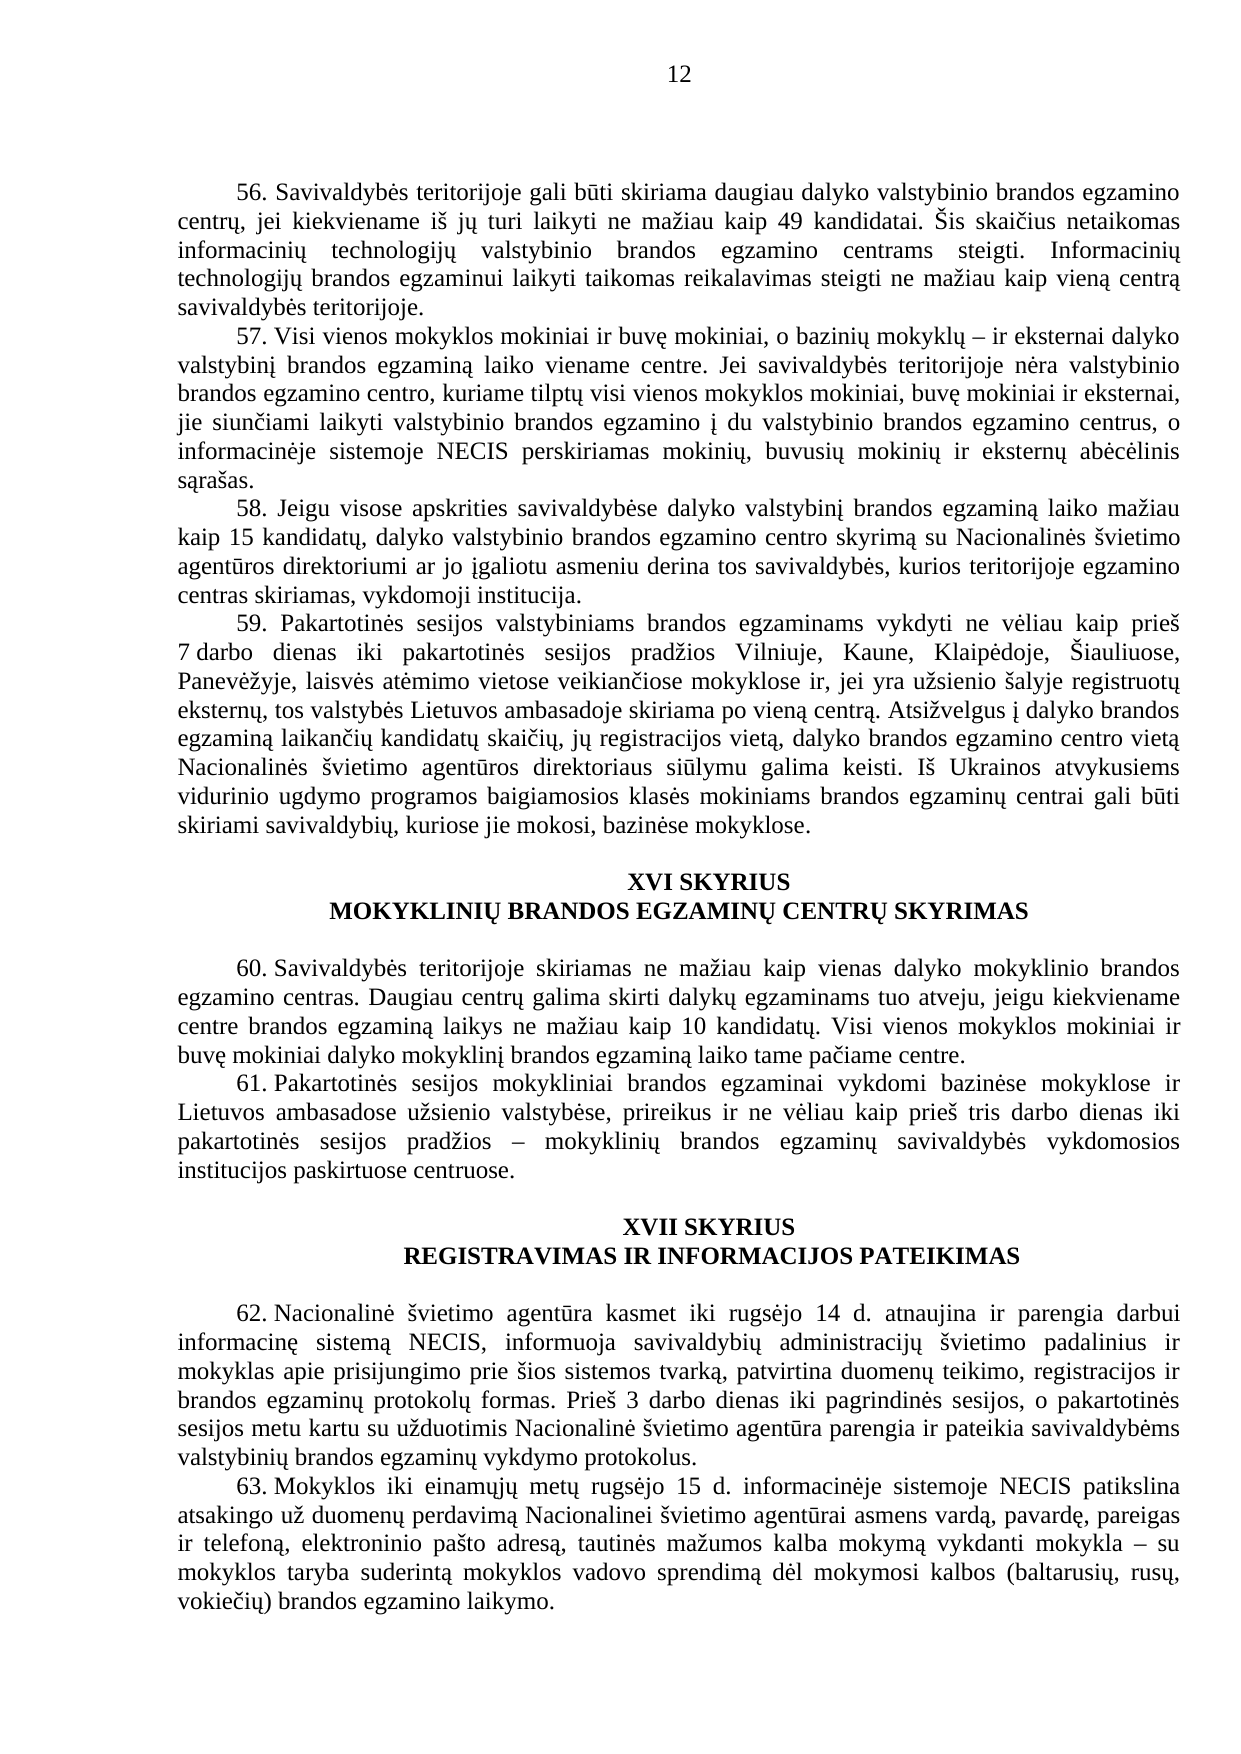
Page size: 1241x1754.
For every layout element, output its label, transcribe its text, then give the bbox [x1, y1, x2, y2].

text 63. Mokyklos iki einamųjų metų rugsėjo 15 d. informacinėje sistemoje NECIS patikslina atsakingo už duomenų perdavimą Nacionalinei švietimo agentūrai asmens vardą, pavardę, pareigas ir telefoną, elektroninio pašto adresą, tautinės mažumos kalba mokymą vykdanti mokykla – su mokyklos taryba suderintą mokyklos vadovo sprendimą dėl mokymosi kalbos (baltarusių, rusų, vokiečių) brandos egzamino laikymo. [177, 1471, 1181, 1615]
text REGISTRAVIMAS IR INFORMACIJOS PATEIKIMAS [177, 1241, 1181, 1270]
subtitle 59. Pakartotinės sesijos valstybiniams brandos egzaminams vykdyti ne vėliau kaip prieš 7 darbo dienas iki pakartotinės sesijos pradžios Vilniuje, Kaune, Klaipėdoje, Šiauliuose, Panevėžyje, laisvės atėmimo vietose veikiančiose mokyklose ir, jei yra užsienio šalyje registruotų eksternų, tos valstybės Lietuvos ambasadoje skiriama po vieną centrą. Atsižvelgus į dalyko brandos egzaminą laikančių kandidatų skaičių, jų registracijos vietą, dalyko brandos egzamino centro vietą Nacionalinės švietimo agentūros direktoriaus siūlymu galima keisti. Iš Ukrainos atvykusiems vidurinio ugdymo programos baigiamosios klasės mokiniams brandos egzaminų centrai gali būti skiriami savivaldybių, kuriose jie mokosi, bazinėse mokyklose. [177, 608, 1181, 838]
text 60. Savivaldybės teritorijoje skiriamas ne mažiau kaip vienas dalyko mokyklinio brandos egzamino centras. Daugiau centrų galima skirti dalykų egzaminams tuo atveju, jeigu kiekviename centre brandos egzaminą laikys ne mažiau kaip 10 kandidatų. Visi vienos mokyklos mokiniai ir buvę mokiniai dalyko mokyklinį brandos egzaminą laiko tame pačiame centre. [177, 953, 1181, 1068]
subtitle 61. Pakartotinės sesijos mokykliniai brandos egzaminai vykdomi bazinėse mokyklose ir Lietuvos ambasadose užsienio valstybėse, prireikus ir ne vėliau kaip prieš tris darbo dienas iki pakartotinės sesijos pradžios – mokyklinių brandos egzaminų savivaldybės vykdomosios institucijos paskirtuose centruose. [177, 1068, 1181, 1183]
text MOKYKLINIŲ BRANDOS EGZAMINŲ CENTRŲ SKYRIMAS [177, 896, 1181, 925]
text 62. Nacionalinė švietimo agentūra kasmet iki rugsėjo 14 d. atnaujina ir parengia darbui informacinę sistemą NECIS, informuoja savivaldybių administracijų švietimo padalinius ir mokyklas apie prisijungimo prie šios sistemos tvarką, patvirtina duomenų teikimo, registracijos ir brandos egzaminų protokolų formas. Prieš 3 darbo dienas iki pagrindinės sesijos, o pakartotinės sesijos metu kartu su užduotimis Nacionalinė švietimo agentūra parengia ir pateikia savivaldybėms valstybinių brandos egzaminų vykdymo protokolus. [177, 1298, 1181, 1471]
text 58. Jeigu visose apskrities savivaldybėse dalyko valstybinį brandos egzaminą laiko mažiau kaip 15 kandidatų, dalyko valstybinio brandos egzamino centro skyrimą su Nacionalinės švietimo agentūros direktoriumi ar jo įgaliotu asmeniu derina tos savivaldybės, kurios teritorijoje egzamino centras skiriamas, vykdomoji institucija. [177, 493, 1181, 608]
text 56. Savivaldybės teritorijoje gali būti skiriama daugiau dalyko valstybinio brandos egzamino centrų, jei kiekviename iš jų turi laikyti ne mažiau kaip 49 kandidatai. Šis skaičius netaikomas informacinių technologijų valstybinio brandos egzamino centrams steigti. Informacinių technologijų brandos egzaminui laikyti taikomas reikalavimas steigti ne mažiau kaip vieną centrą savivaldybės teritorijoje. [177, 177, 1181, 321]
text XVII SKYRIUS [177, 1212, 1181, 1241]
subtitle 57. Visi vienos mokyklos mokiniai ir buvę mokiniai, o bazinių mokyklų – ir eksternai dalyko valstybinį brandos egzaminą laiko viename centre. Jei savivaldybės teritorijoje nėra valstybinio brandos egzamino centro, kuriame tilptų visi vienos mokyklos mokiniai, buvę mokiniai ir eksternai, jie siunčiami laikyti valstybinio brandos egzamino į du valstybinio brandos egzamino centrus, o informacinėje sistemoje NECIS perskiriamas mokinių, buvusių mokinių ir eksternų abėcėlinis sąrašas. [177, 321, 1181, 493]
text XVI SKYRIUS [177, 867, 1181, 896]
